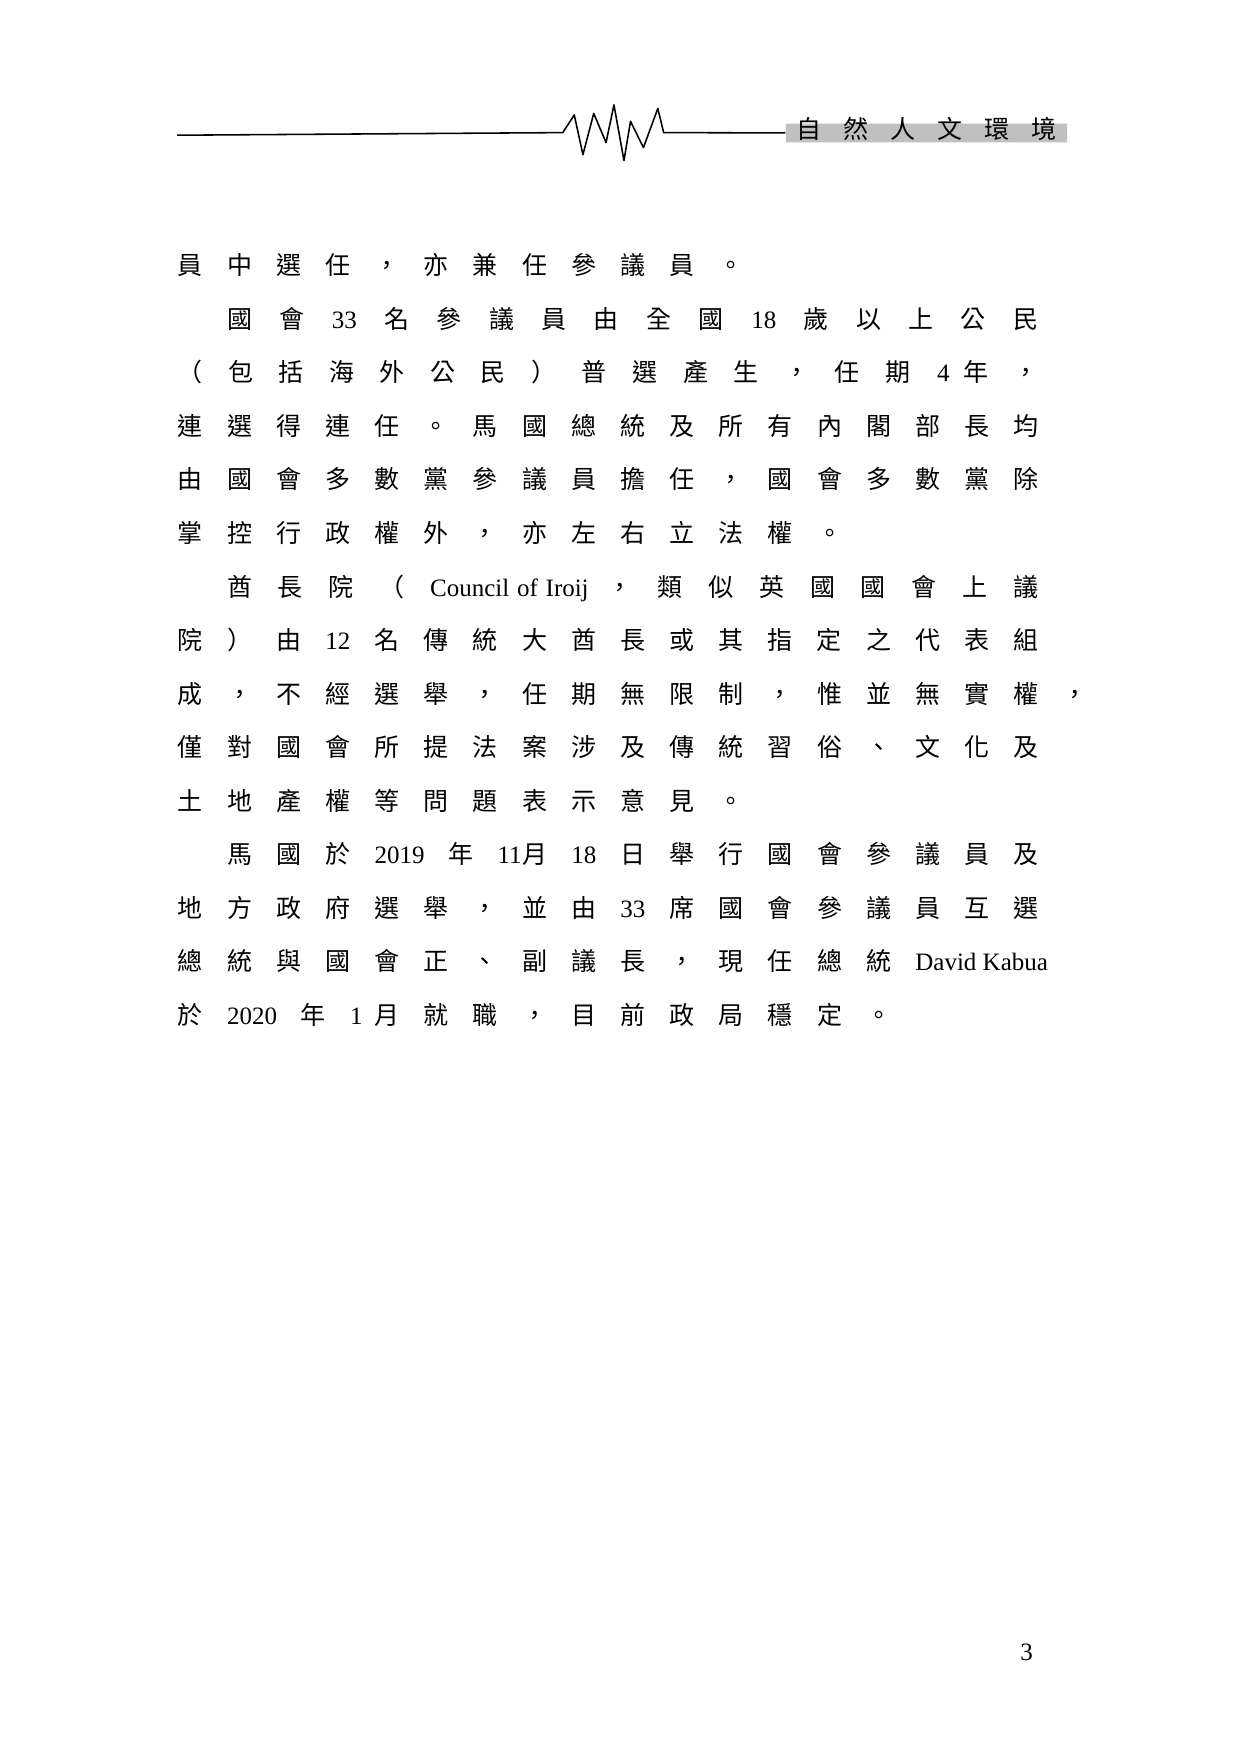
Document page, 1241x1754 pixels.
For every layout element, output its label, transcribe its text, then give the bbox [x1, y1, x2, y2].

text 員中選任，亦兼任參議員。 [178, 237, 1063, 291]
text 酋長院（Council of Iroij，類似英國國會上議院）由12名傳統大酋長或其指定之代表組成，不經選舉，任期無限制，惟並無實權，僅對國會所提法案涉及傳統習俗、文化及土地產權等問題表示意見。 [178, 558, 1063, 826]
text 國會33名參議員由全國18歲以上公民（包括海外公民）普選產生，任期4年，連選得連任。馬國總統及所有內閣部長均由國會多數黨參議員擔任，國會多數黨除掌控行政權外，亦左右立法權。 [178, 291, 1063, 558]
text 馬國於2019年11月18日舉行國會參議員及地方政府選舉，並由33席國會參議員互選總統與國會正、副議長，現任總統David Kabua於2020年1月就職，目前政局穩定。 [178, 826, 1063, 1040]
